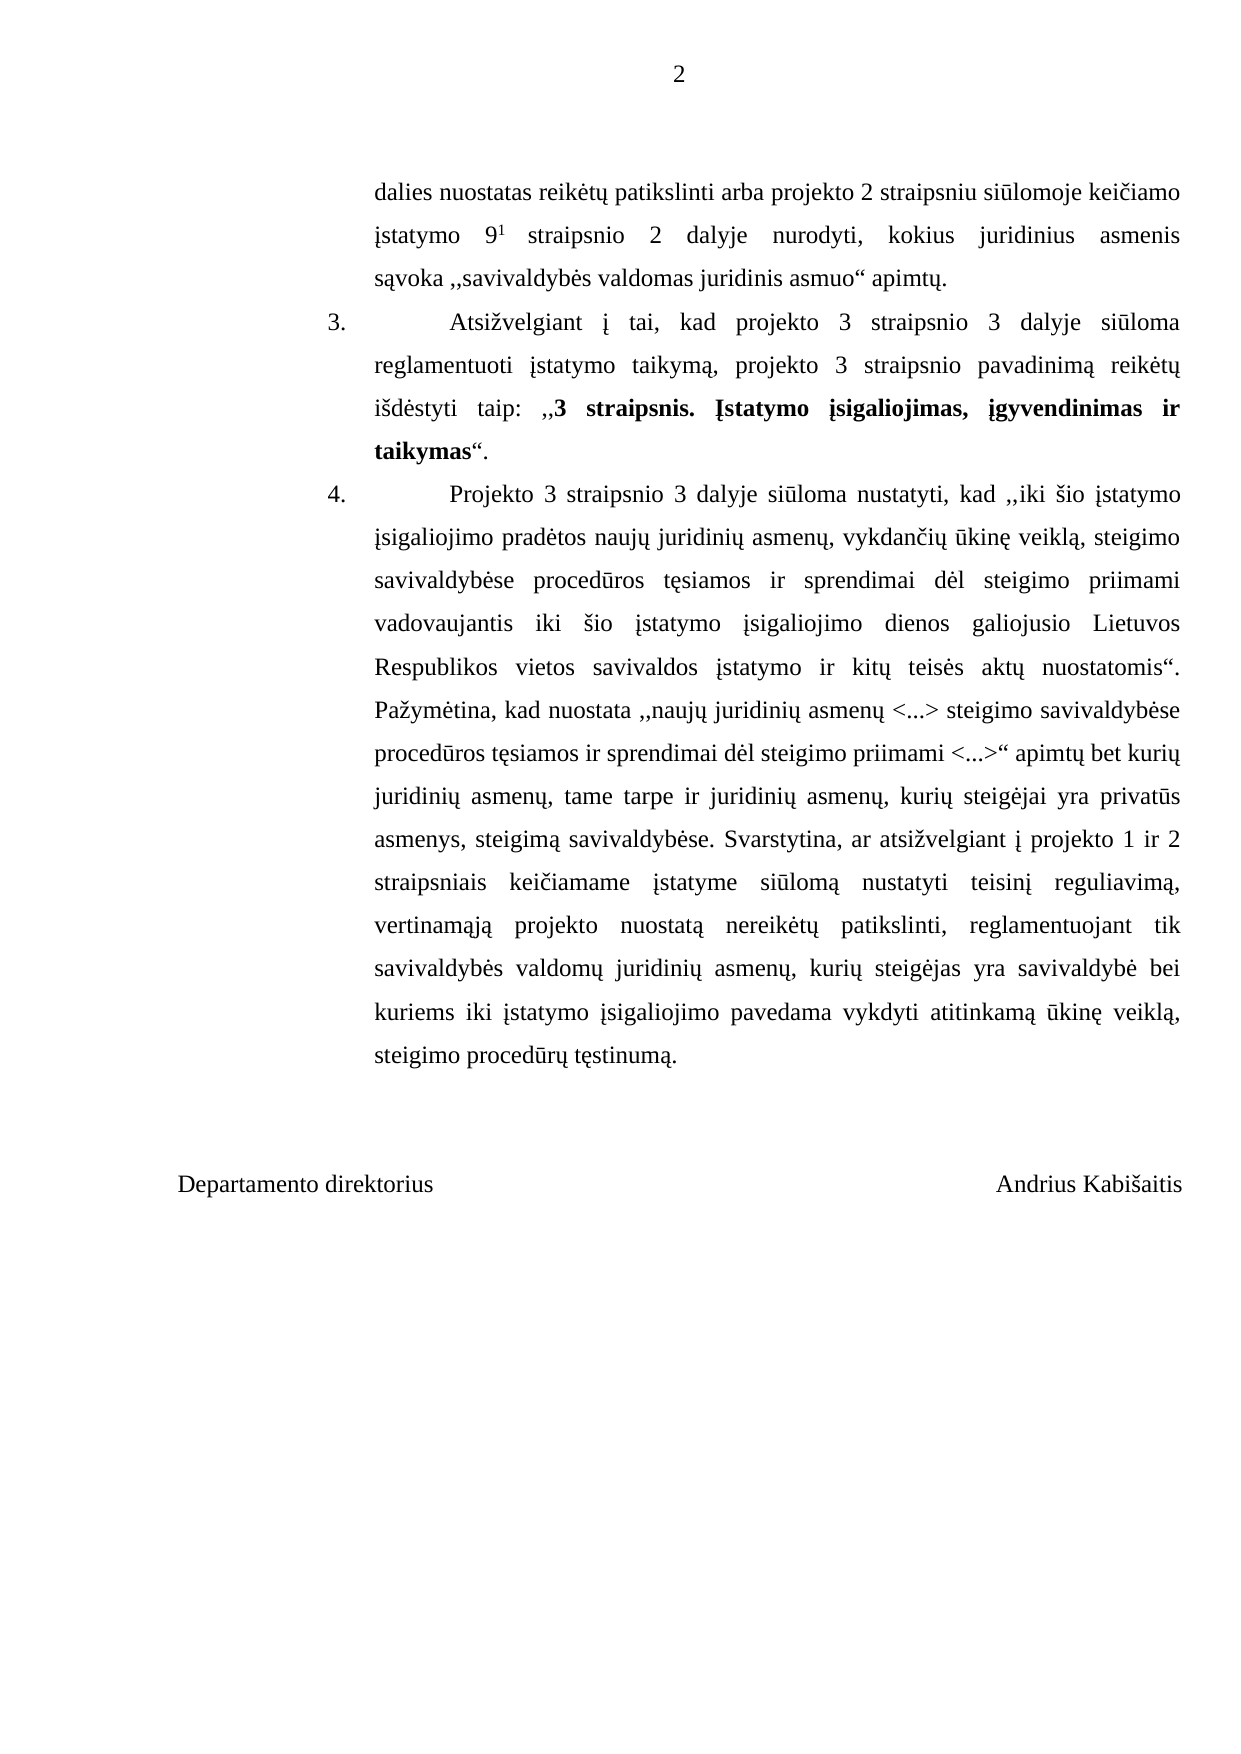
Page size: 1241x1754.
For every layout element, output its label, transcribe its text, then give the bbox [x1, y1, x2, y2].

list dalies nuostatas reikėtų patikslinti arba projekto 2 straipsniu siūlomoje keičiamo įstatymo 91 straipsnio 2 dalyje nurodyti, kokius juridinius asmenis sąvoka ,,savivaldybės valdomas juridinis asmuo“ apimtų. [252, 177, 1181, 292]
list Projekto 3 straipsnio 3 dalyje siūloma nustatyti, kad ,,iki šio įstatymo įsigaliojimo pradėtos naujų juridinių asmenų, vykdančių ūkinę veiklą, steigimo savivaldybėse procedūros tęsiamos ir sprendimai dėl steigimo priimami vadovaujantis iki šio įstatymo įsigaliojimo dienos galiojusio Lietuvos Respublikos vietos savivaldos įstatymo ir kitų teisės aktų nuostatomis“. Pažymėtina, kad nuostata ,,naujų juridinių asmenų <...> steigimo savivaldybėse procedūros tęsiamos ir sprendimai dėl steigimo priimami <...>“ apimtų bet kurių juridinių asmenų, tame tarpe ir juridinių asmenų, kurių steigėjai yra privatūs asmenys, steigimą savivaldybėse. Svarstytina, ar atsižvelgiant į projekto 1 ir 2 straipsniais keičiamame įstatyme siūlomą nustatyti teisinį reguliavimą, vertinamąją projekto nuostatą nereikėtų patikslinti, reglamentuojant tik savivaldybės valdomų juridinių asmenų, kurių steigėjas yra savivaldybė bei kuriems iki įstatymo įsigaliojimo pavedama vykdyti atitinkamą ūkinę veiklą, steigimo procedūrų tęstinumą. [252, 479, 1181, 1068]
list Atsižvelgiant į tai, kad projekto 3 straipsnio 3 dalyje siūloma reglamentuoti įstatymo taikymą, projekto 3 straipsnio pavadinimą reikėtų išdėstyti taip: ,,3 straipsnis. Įstatymo įsigaliojimas, įgyvendinimas ir taikymas“. [252, 307, 1181, 465]
text Departamento direktorius Andrius Kabišaitis [177, 1169, 1183, 1198]
